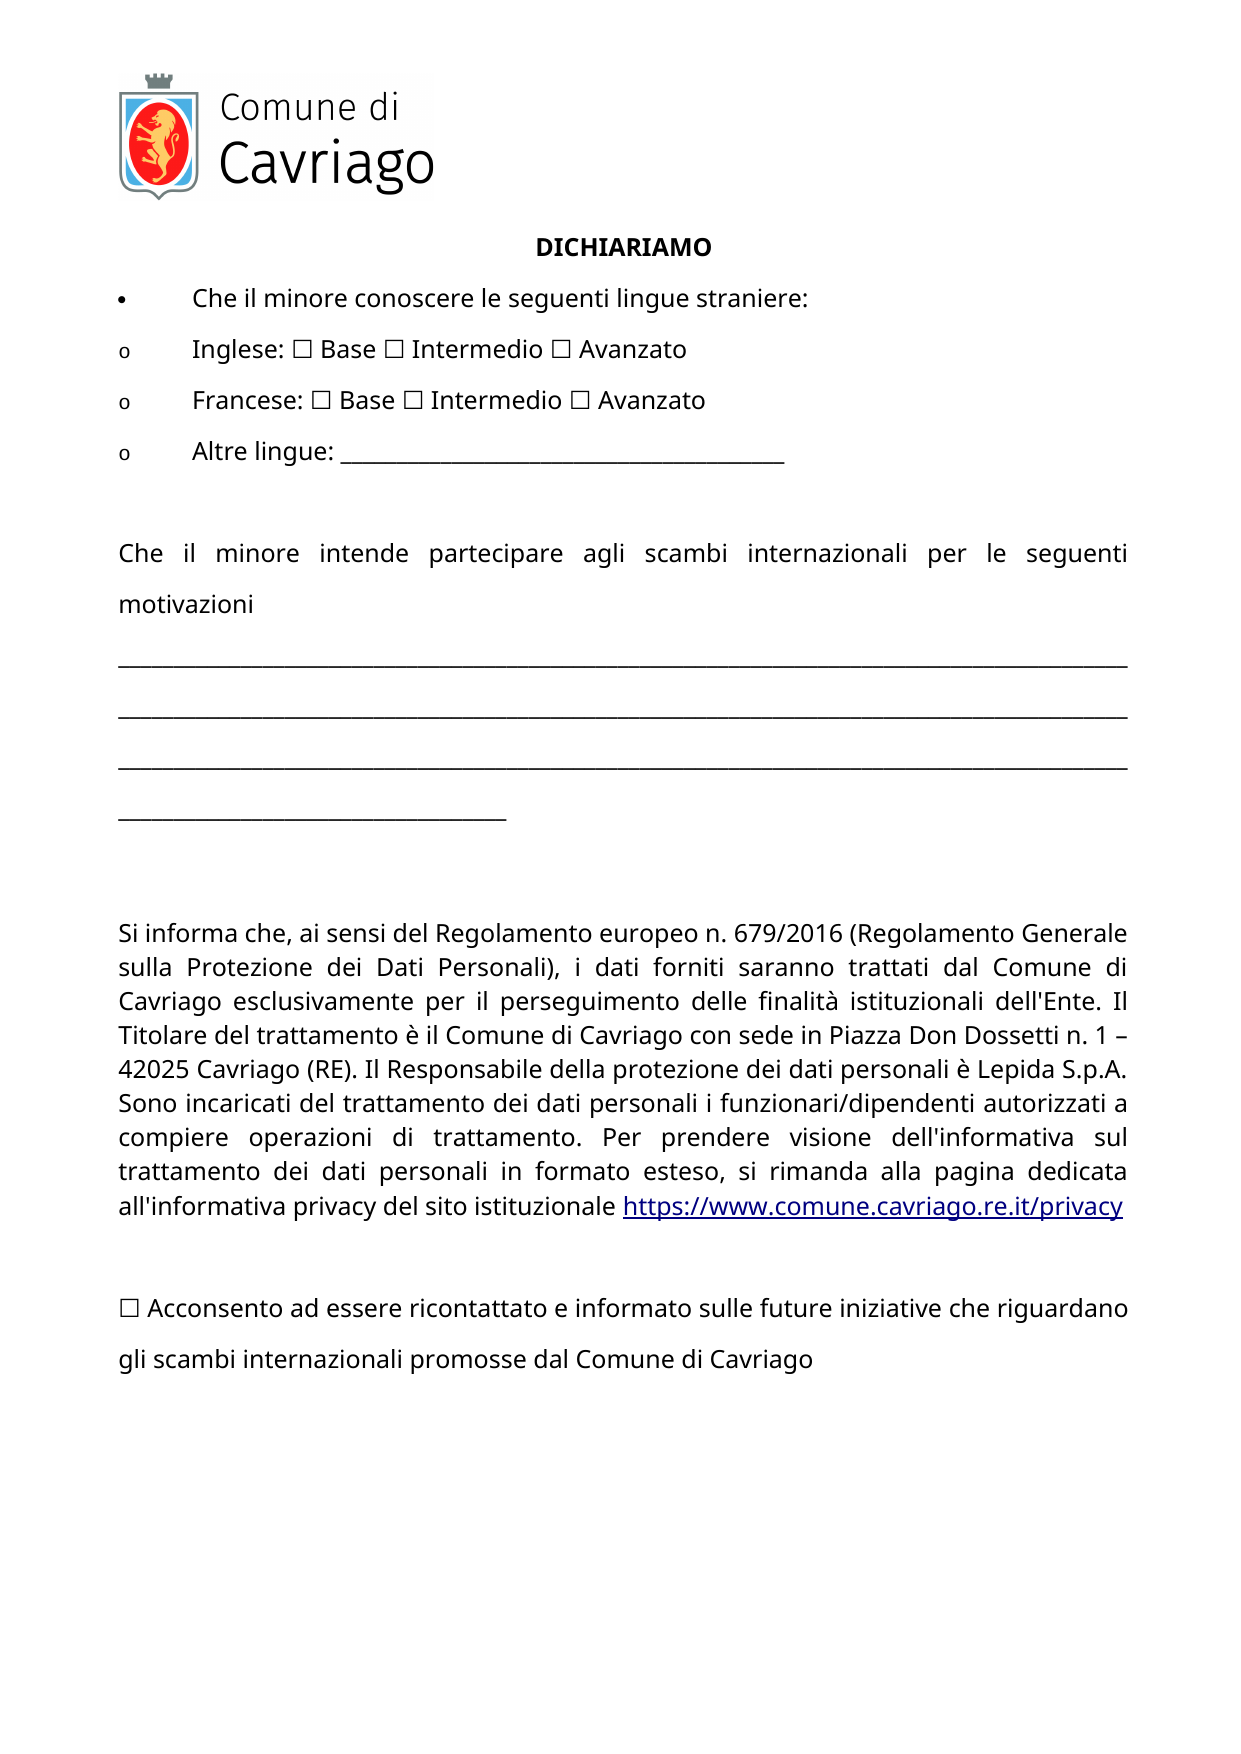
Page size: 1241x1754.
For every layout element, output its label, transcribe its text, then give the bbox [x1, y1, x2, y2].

list Francese: ☐ Base ☐ Intermedio ☐ Avanzato [118, 382, 1129, 416]
text ____________________________________________________________________________________________________________________________________________________________________________________________________________________________________________________________________________________________________________________ [118, 638, 1129, 825]
list Altre lingue: ________________________________________ [118, 433, 1129, 467]
picture [118, 73, 434, 201]
text Che il minore intende partecipare agli scambi internazionali per le seguenti motivazioni [118, 536, 1129, 621]
list Che il minore conoscere le seguenti lingue straniere: [118, 280, 1129, 314]
list Inglese: ☐ Base ☐ Intermedio ☐ Avanzato [118, 331, 1129, 365]
text Si informa che, ai sensi del Regolamento europeo n. 679/2016 (Regolamento Generale sulla Protezione dei Dati Personali), i dati forniti saranno trattati dal Comune di Cavriago esclusivamente per il perseguimento delle finalità istituzionali dell'Ente. Il Titolare del trattamento è il Comune di Cavriago con sede in Piazza Don Dossetti n. 1 – 42025 Cavriago (RE). Il Responsabile della protezione dei dati personali è Lepida S.p.A. Sono incaricati del trattamento dei dati personali i funzionari/dipendenti autorizzati a compiere operazioni di trattamento. Per prendere visione dell'informativa sul trattamento dei dati personali in formato esteso, si rimanda alla pagina dedicata all'informativa privacy del sito istituzionale https://www.comune.cavriago.re.it/privacy [118, 916, 1129, 1222]
text DICHIARIAMO [118, 229, 1129, 263]
text ☐ Acconsento ad essere ricontattato e informato sulle future iniziative che riguardano gli scambi internazionali promosse dal Comune di Cavriago [118, 1290, 1129, 1375]
